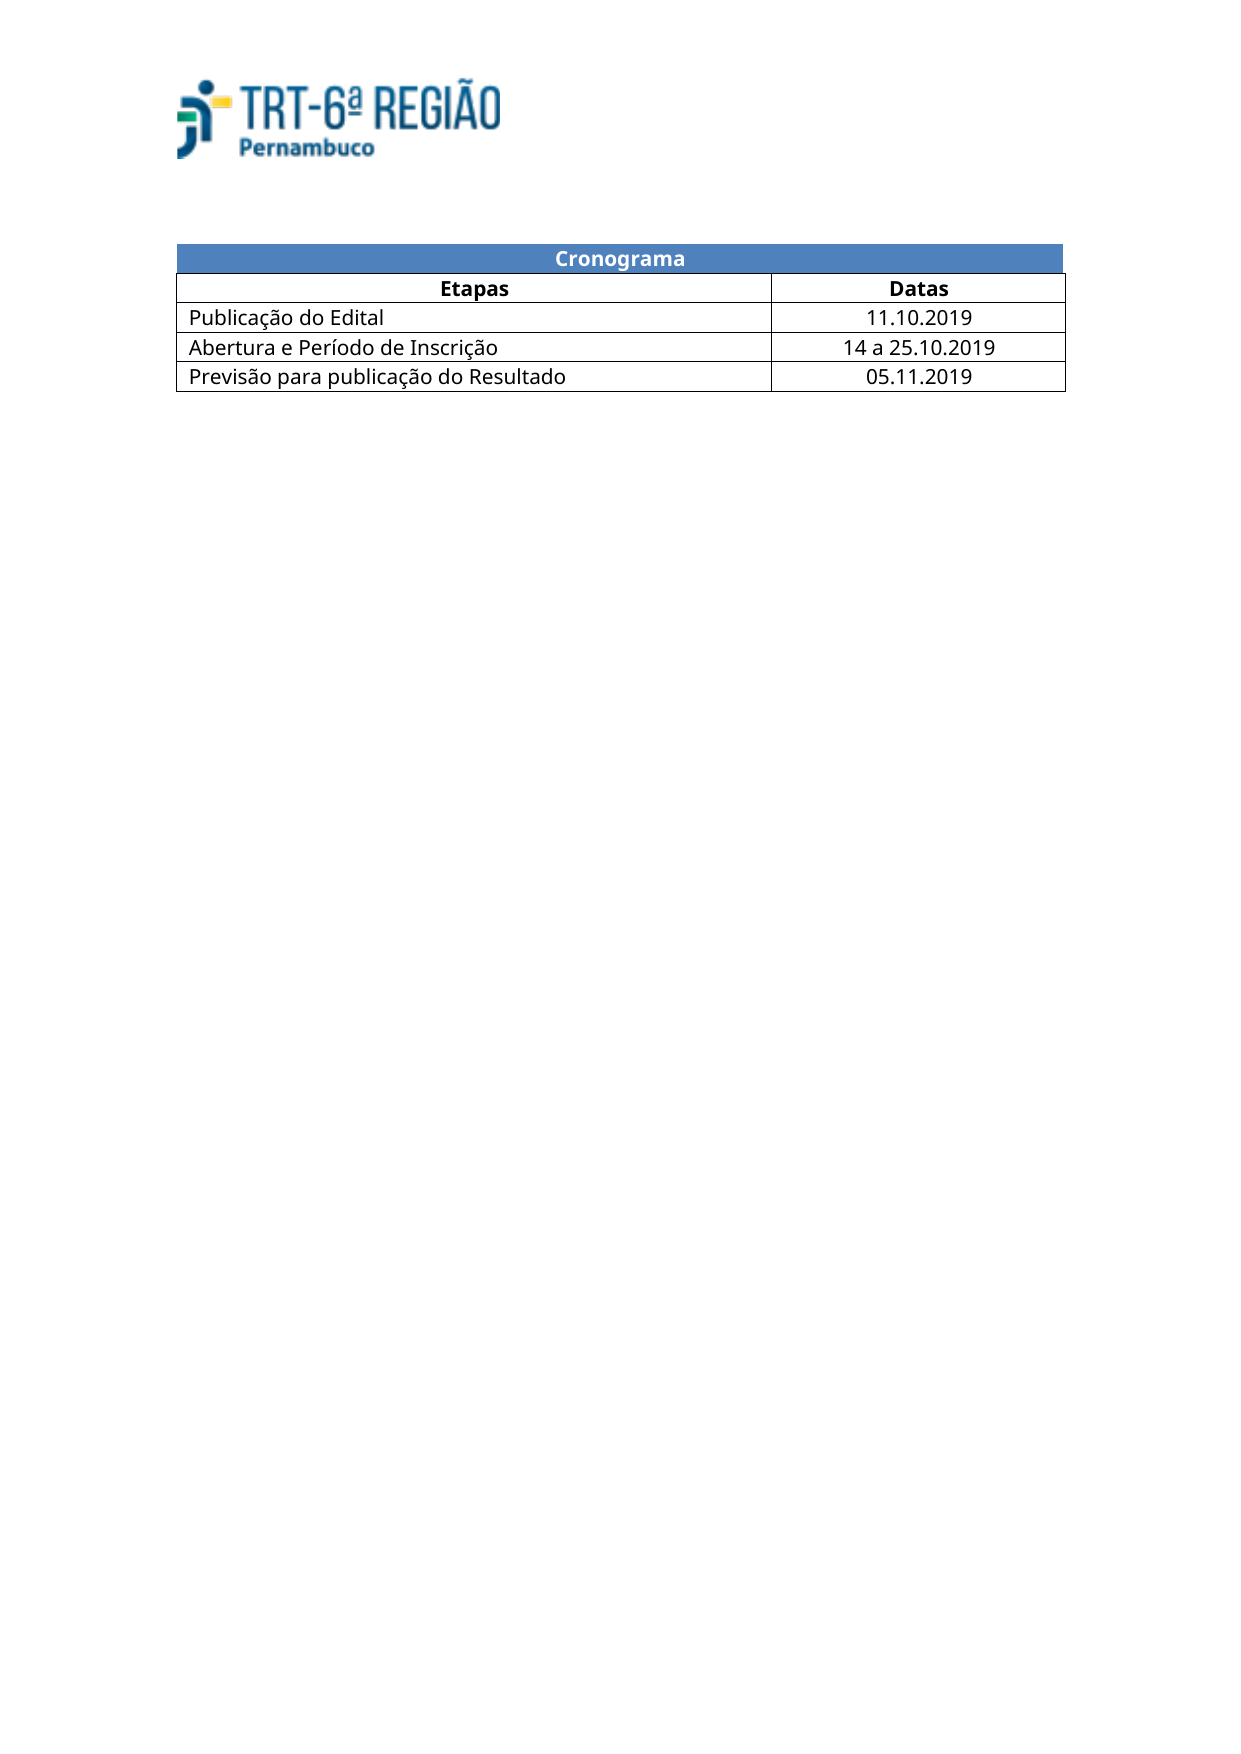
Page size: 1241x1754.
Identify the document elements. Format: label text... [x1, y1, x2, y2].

table_cell 11.10.2019 [772, 303, 1065, 332]
table_header Datas [772, 274, 1065, 302]
table_cell Publicação do Edital [177, 303, 771, 332]
table_cell Abertura e Período de Inscrição [177, 333, 771, 361]
table_cell 14 a 25.10.2019 [772, 333, 1065, 361]
text Cronograma [177, 244, 1063, 273]
table_cell Previsão para publicação do Resultado [177, 362, 771, 391]
picture [177, 73, 500, 159]
table_header Etapas [177, 274, 771, 302]
table_cell 05.11.2019 [772, 362, 1065, 391]
